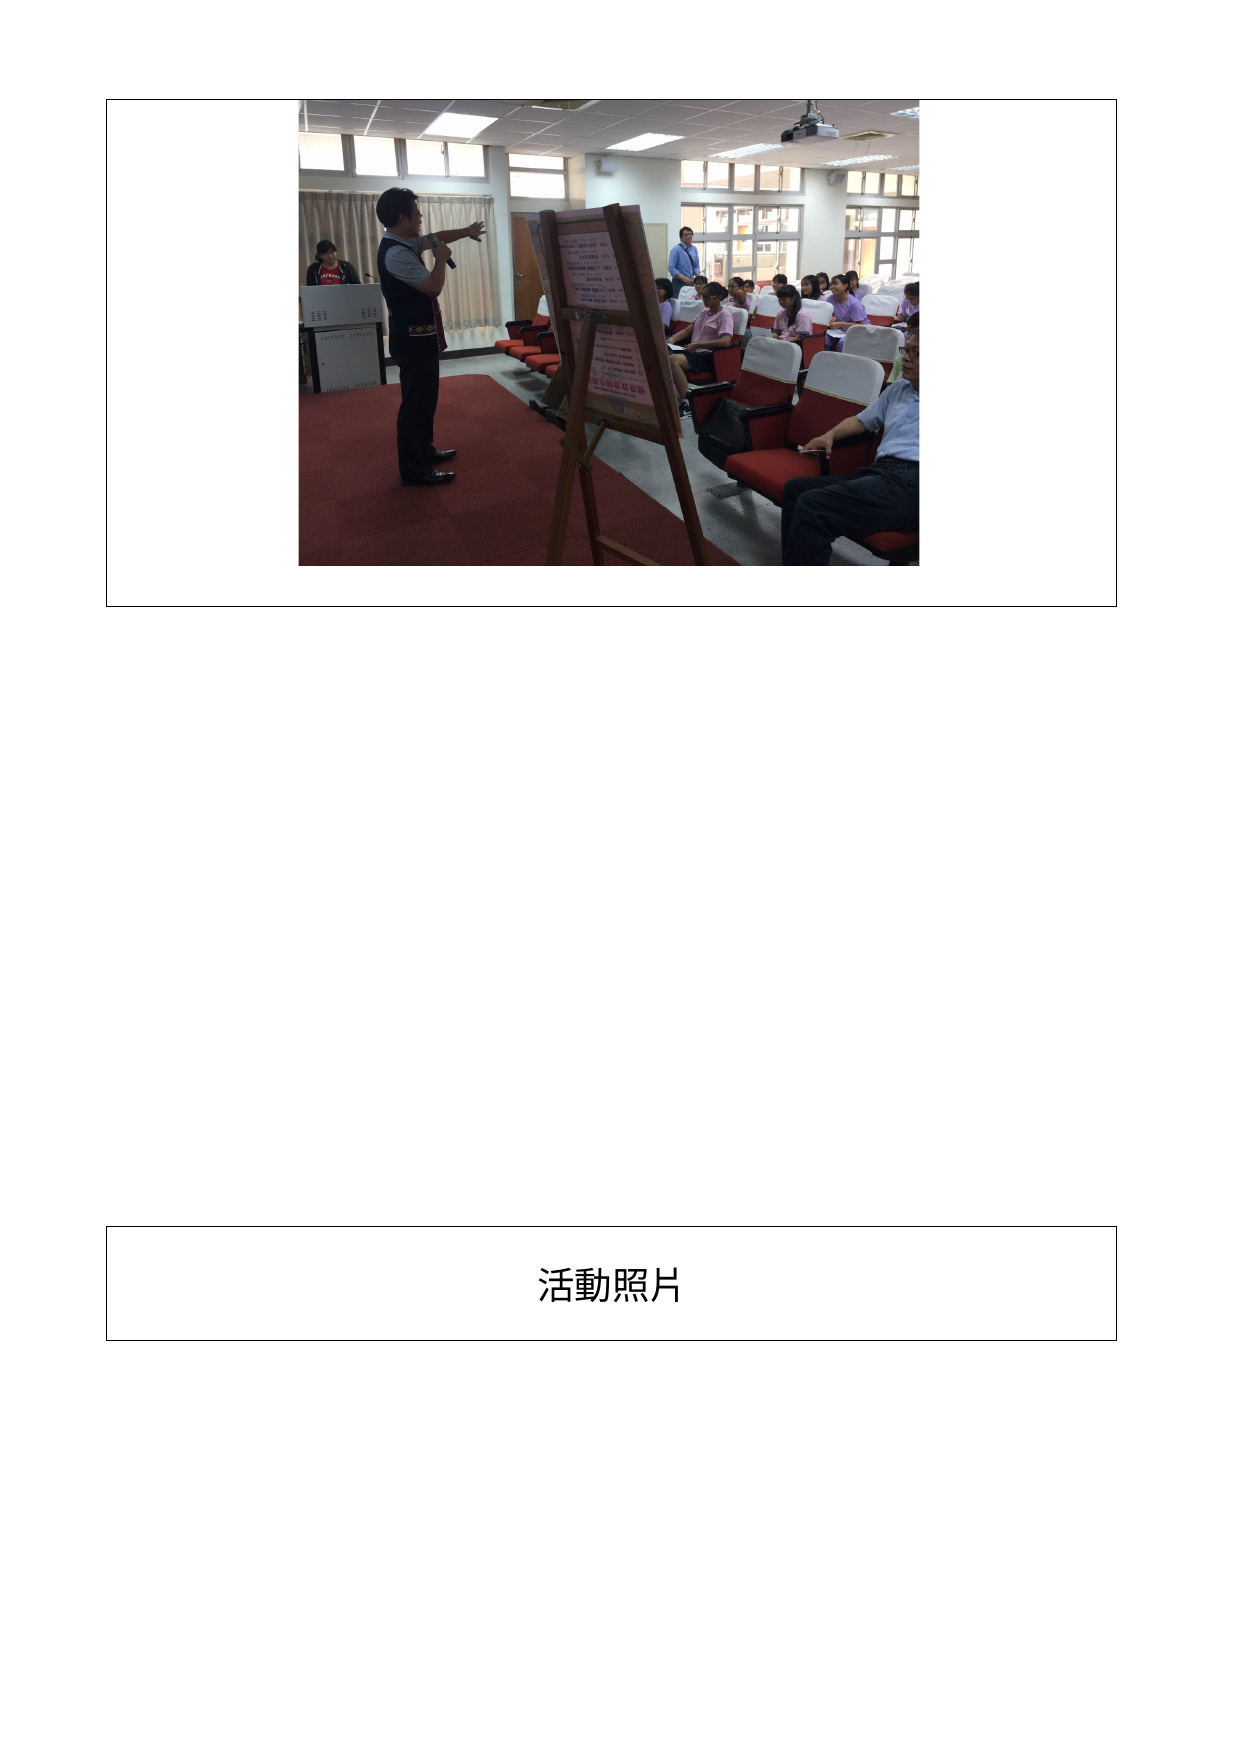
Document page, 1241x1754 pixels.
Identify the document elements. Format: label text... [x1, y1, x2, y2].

table_cell [107, 100, 1116, 606]
table_header 活動照片 [107, 1227, 1116, 1339]
picture [298, 100, 920, 566]
